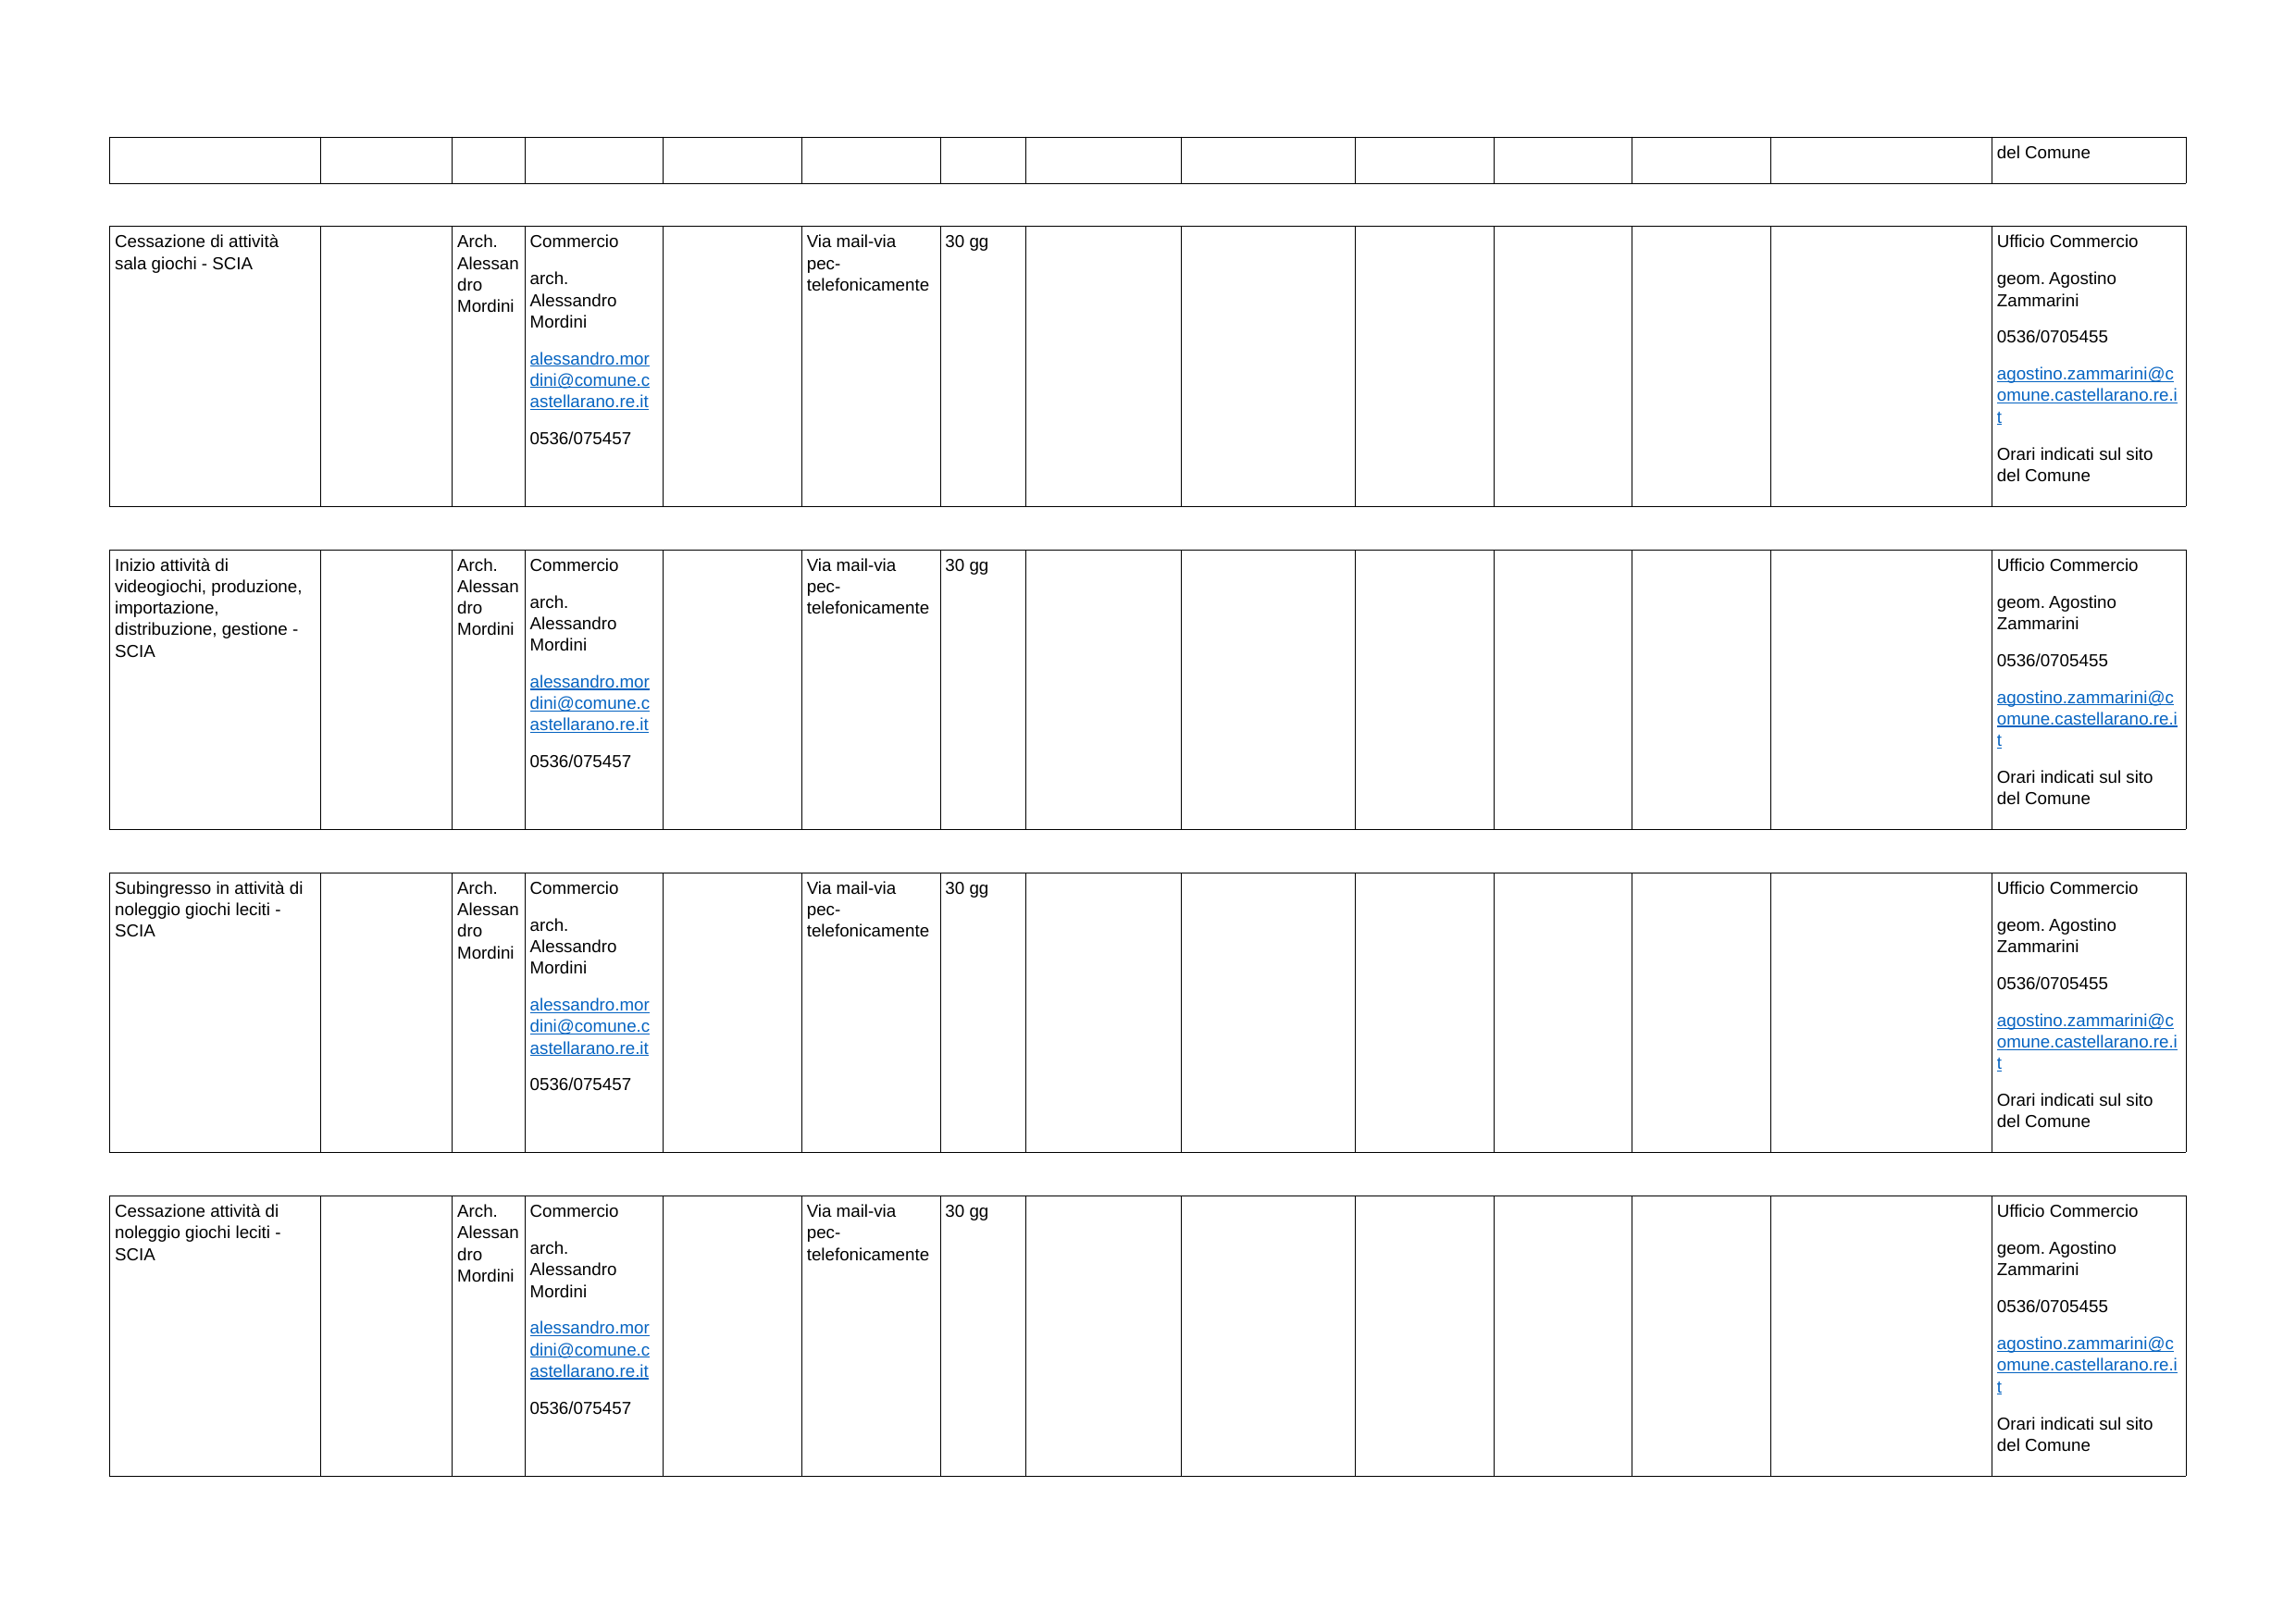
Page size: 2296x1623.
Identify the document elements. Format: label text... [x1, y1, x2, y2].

table_header [1182, 873, 1355, 1152]
table_header [1495, 1196, 1632, 1475]
table_header 30 gg [941, 227, 1025, 506]
table_header Ufficio Commercio geom. Agostino Zammarini 0536/0705455 agostino.zammarini@comune.castellarano.re.it Orari indicati sul sito del Comune [1992, 873, 2186, 1152]
table_header [1632, 551, 1770, 829]
table_header [453, 138, 525, 182]
table_header [1632, 1196, 1770, 1475]
table_header [1026, 873, 1181, 1152]
table_header [526, 138, 663, 182]
table_header [1632, 138, 1770, 182]
table_header Ufficio Commercio geom. Agostino Zammarini 0536/0705455 agostino.zammarini@comune.castellarano.re.it Orari indicati sul sito del Comune [1992, 1196, 2186, 1475]
table_header [664, 1196, 801, 1475]
table_header 30 gg [941, 551, 1025, 829]
table_header Subingresso in attività di noleggio giochi leciti - SCIA [110, 873, 320, 1152]
table_header Cessazione attività di noleggio giochi leciti - SCIA [110, 1196, 320, 1475]
table_header [1026, 1196, 1181, 1475]
table_header [664, 138, 801, 182]
table_header [1632, 873, 1770, 1152]
table_header [664, 873, 801, 1152]
table_header [1026, 227, 1181, 506]
table_header [1356, 873, 1494, 1152]
table_header 30 gg [941, 1196, 1025, 1475]
table_header [1495, 227, 1632, 506]
table_header [1026, 138, 1181, 182]
table_header [1356, 1196, 1494, 1475]
table_header [321, 551, 452, 829]
table_header [1771, 138, 1992, 182]
table_header [802, 138, 940, 182]
table_header [321, 138, 452, 182]
table_header [1182, 551, 1355, 829]
table_header [1495, 873, 1632, 1152]
table_header Via mail-via pec-telefonicamente [802, 873, 940, 1152]
table_header [321, 1196, 452, 1475]
table_header [1771, 1196, 1992, 1475]
table_header [1632, 227, 1770, 506]
table_header Arch. Alessandro Mordini [453, 1196, 525, 1475]
table_header Arch. Alessandro Mordini [453, 227, 525, 506]
table_header [1356, 551, 1494, 829]
table_header [1495, 551, 1632, 829]
table_header [1771, 227, 1992, 506]
table_header [1771, 873, 1992, 1152]
table_header Commercio arch. Alessandro Mordini alessandro.mordini@comune.castellarano.re.it 0536/075457 [526, 873, 663, 1152]
table_header [664, 551, 801, 829]
table_header [321, 873, 452, 1152]
table_header [110, 138, 320, 182]
table_header [1182, 138, 1355, 182]
table_header [1182, 227, 1355, 506]
table_header [1356, 227, 1494, 506]
table_header Arch. Alessandro Mordini [453, 551, 525, 829]
table_header [1026, 551, 1181, 829]
table_header Commercio arch. Alessandro Mordini alessandro.mordini@comune.castellarano.re.it 0536/075457 [526, 1196, 663, 1475]
table_header Via mail-via pec-telefonicamente [802, 1196, 940, 1475]
table_header [1356, 138, 1494, 182]
table_header Arch. Alessandro Mordini [453, 873, 525, 1152]
table_header Commercio arch. Alessandro Mordini alessandro.mordini@comune.castellarano.re.it 0536/075457 [526, 551, 663, 829]
table_header Via mail-via pec-telefonicamente [802, 227, 940, 506]
table_header [321, 227, 452, 506]
table_header [664, 227, 801, 506]
table_header 30 gg [941, 873, 1025, 1152]
table_header Ufficio Commercio geom. Agostino Zammarini 0536/0705455 agostino.zammarini@comune.castellarano.re.it Orari indicati sul sito del Comune [1992, 227, 2186, 506]
table_header Via mail-via pec-telefonicamente [802, 551, 940, 829]
table_header del Comune [1992, 138, 2186, 182]
table_header Ufficio Commercio geom. Agostino Zammarini 0536/0705455 agostino.zammarini@comune.castellarano.re.it Orari indicati sul sito del Comune [1992, 551, 2186, 829]
table_header [1771, 551, 1992, 829]
table_header Inizio attività di videogiochi, produzione, importazione, distribuzione, gestione - SCIA [110, 551, 320, 829]
table_header Commercio arch. Alessandro Mordini alessandro.mordini@comune.castellarano.re.it 0536/075457 [526, 227, 663, 506]
table_header [1182, 1196, 1355, 1475]
table_header [941, 138, 1025, 182]
table_header [1495, 138, 1632, 182]
table_header Cessazione di attività sala giochi - SCIA [110, 227, 320, 506]
